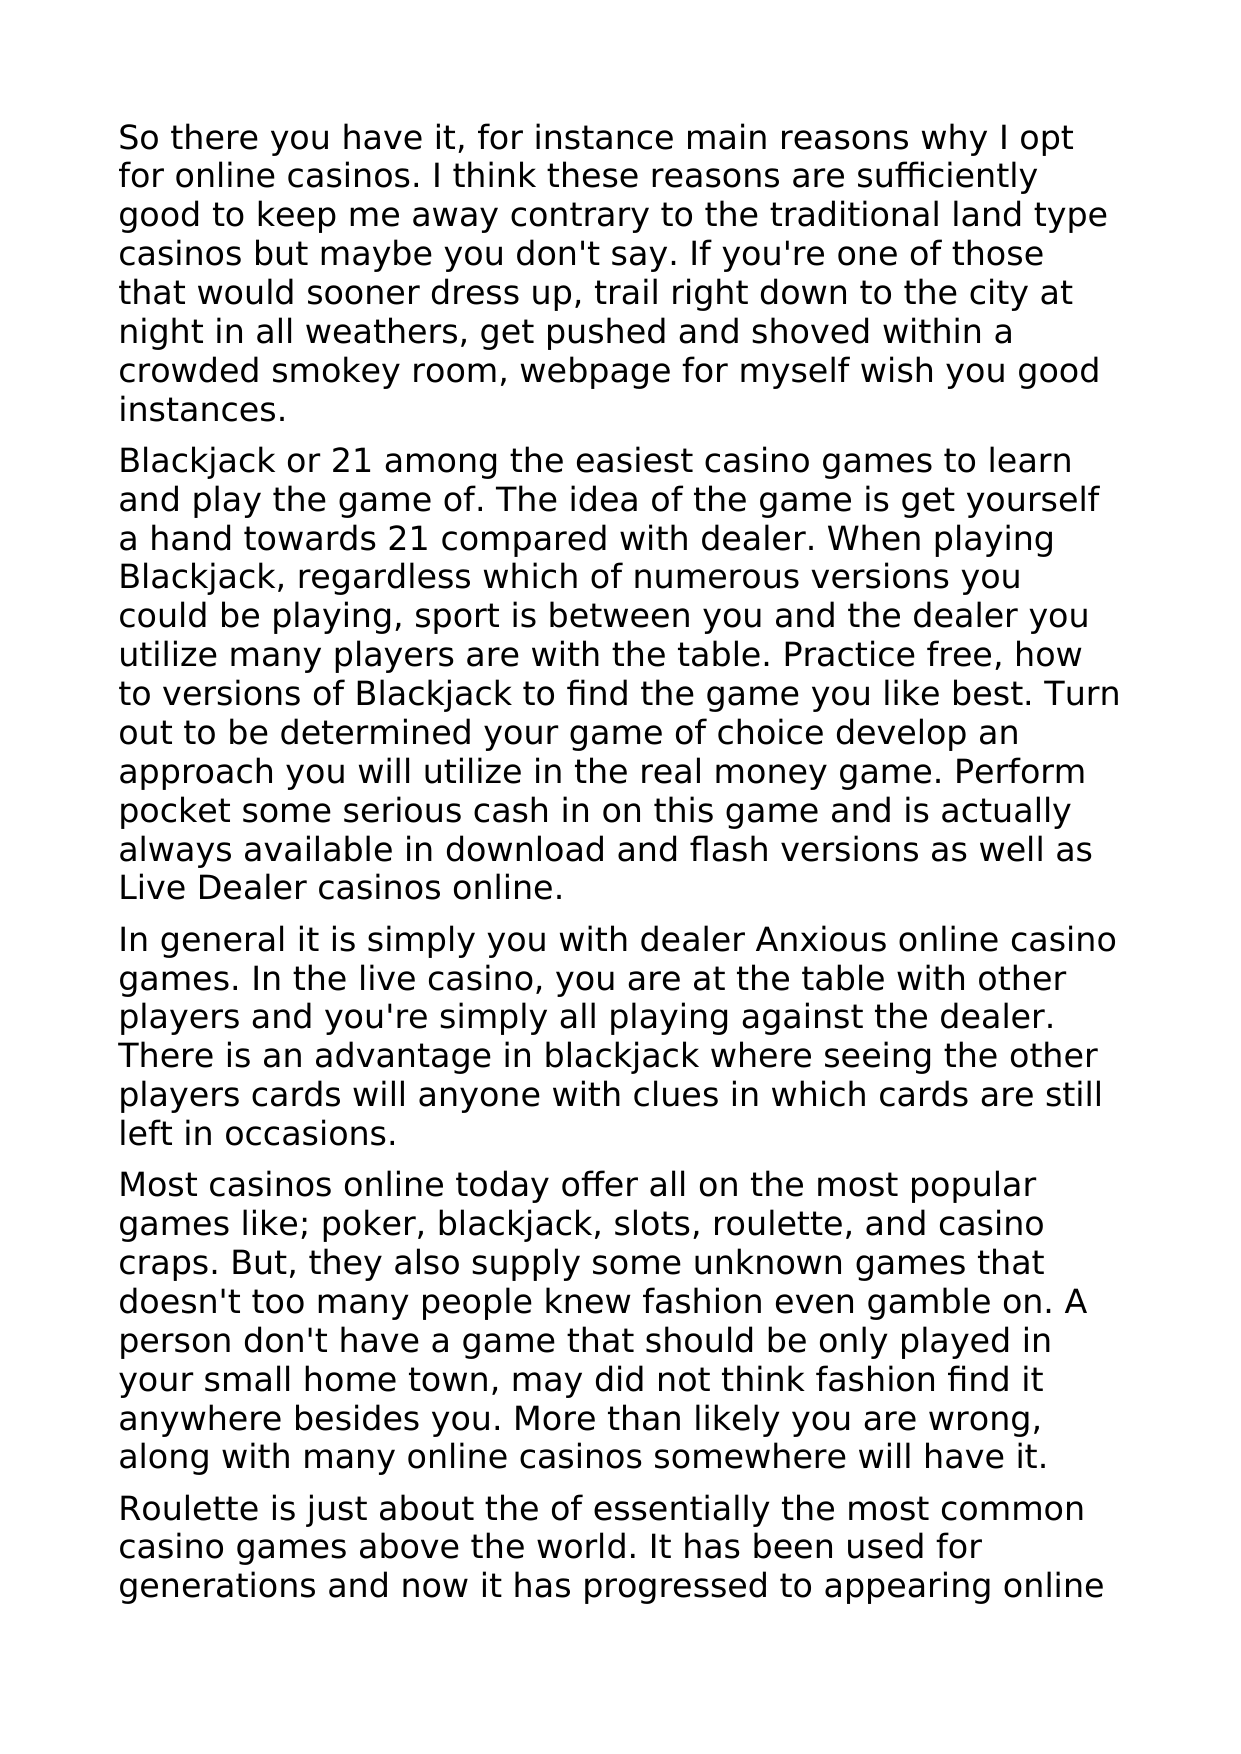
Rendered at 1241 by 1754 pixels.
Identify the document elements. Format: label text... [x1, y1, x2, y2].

text Roulette is just about the of essentially the most common casino games above the world. It has been used for generations and now it has progressed to appearing online [118, 1489, 1122, 1606]
text Blackjack or 21 among the easiest casino games to learn and play the game of. The idea of the game is get yourself a hand towards 21 compared with dealer. When playing Blackjack, regardless which of numerous versions you could be playing, sport is between you and the dealer you utilize many players are with the table. Practice free, how to versions of Blackjack to find the game you like best. Turn out to be determined your game of choice develop an approach you will utilize in the real money game. Perform pocket some serious cash in on this game and is actually always available in download and flash versions as well as Live Dealer casinos online. [118, 441, 1122, 908]
text So there you have it, for instance main reasons why I opt for online casinos. I think these reasons are sufficiently good to keep me away contrary to the traditional land type casinos but maybe you don't say. If you're one of those that would sooner dress up, trail right down to the city at night in all weathers, get pushed and shoved within a crowded smokey room, webpage for myself wish you good instances. [118, 118, 1122, 429]
text In general it is simply you with dealer Anxious online casino games. In the live casino, you are at the table with other players and you're simply all playing against the dealer. There is an advantage in blackjack where seeing the other players cards will anyone with clues in which cards are still left in occasions. [118, 920, 1122, 1153]
text Most casinos online today offer all on the most popular games like; poker, blackjack, slots, roulette, and casino craps. But, they also supply some unknown games that doesn't too many people knew fashion even gamble on. A person don't have a game that should be only played in your small home town, may did not think fashion find it anywhere besides you. More than likely you are wrong, along with many online casinos somewhere will have it. [118, 1166, 1122, 1477]
